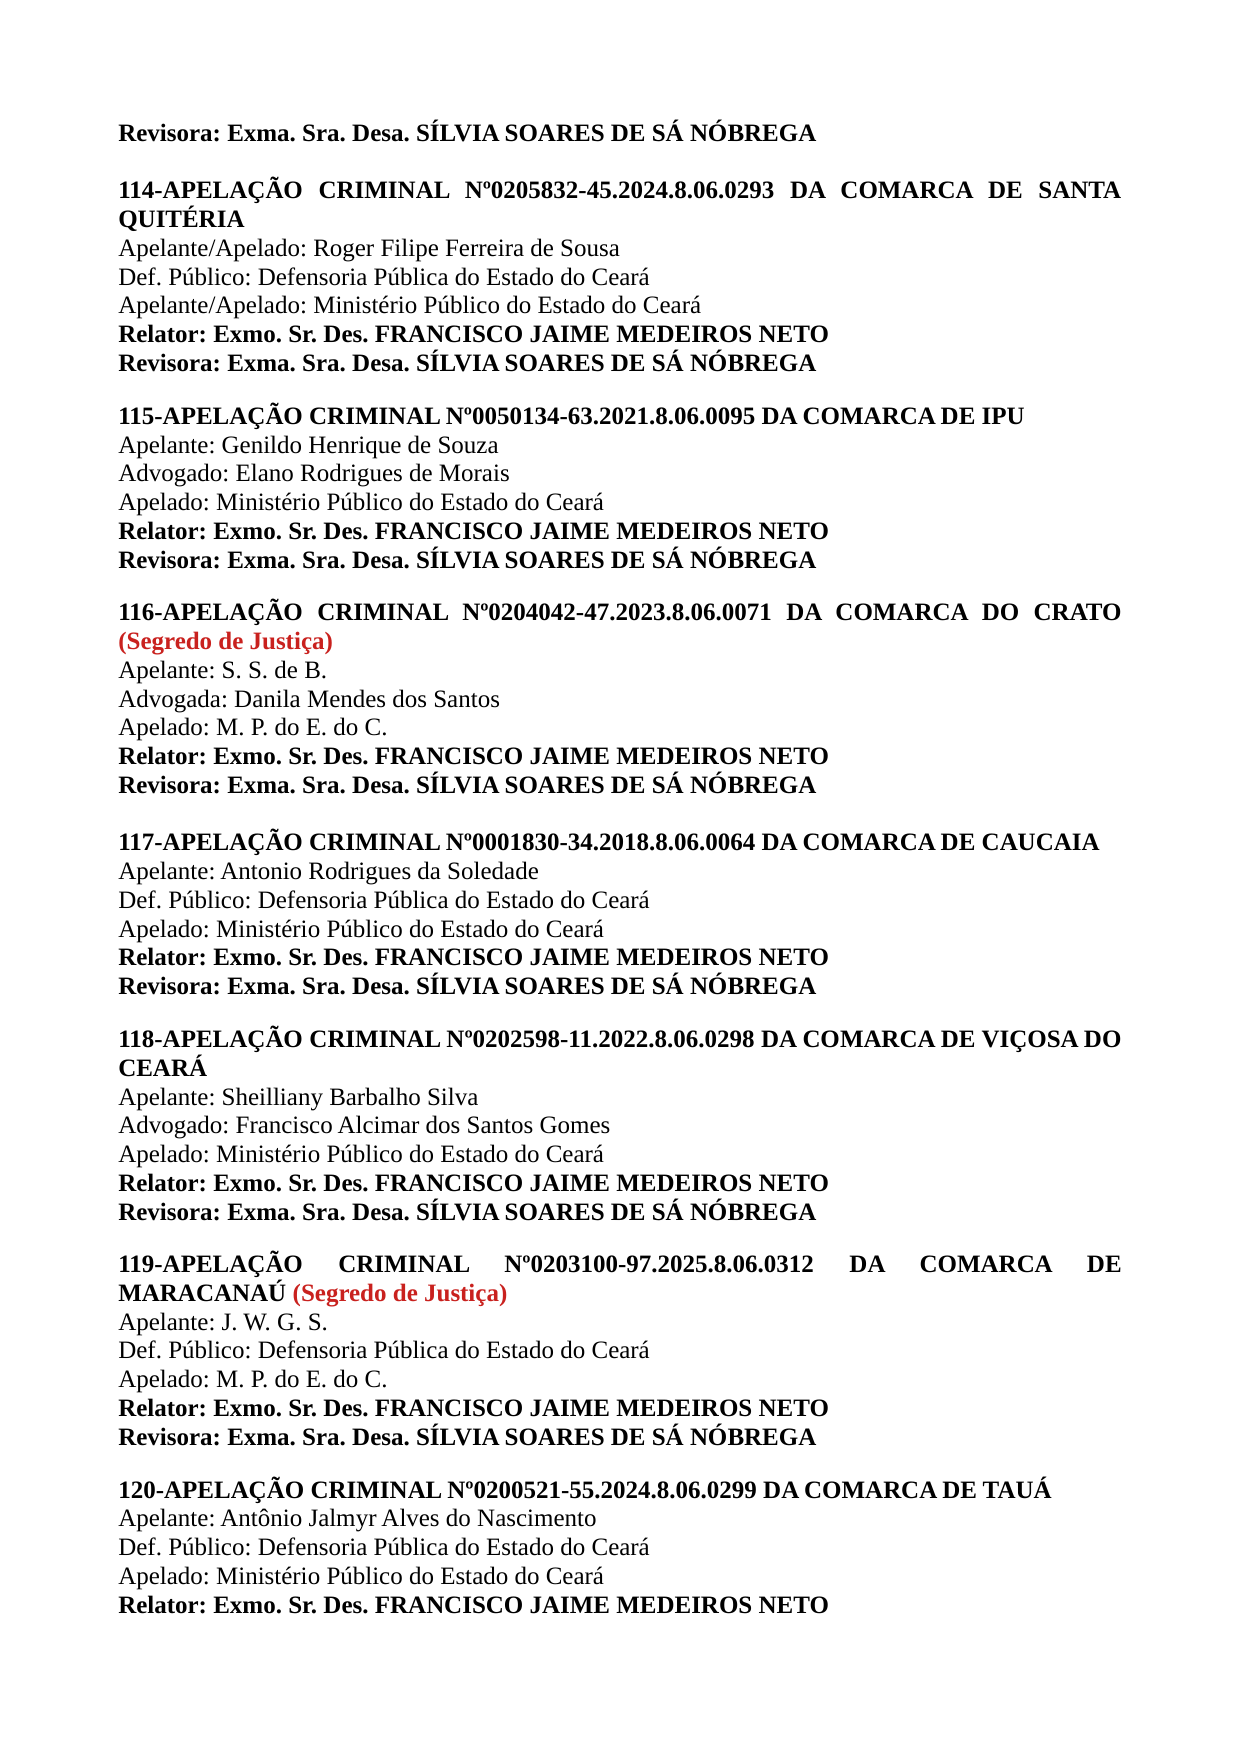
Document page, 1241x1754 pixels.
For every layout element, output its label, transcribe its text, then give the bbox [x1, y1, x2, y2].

text Relator: Exmo. Sr. Des. FRANCISCO JAIME MEDEIROS NETO [118, 1393, 1122, 1422]
text Revisora: Exma. Sra. Desa. SÍLVIA SOARES DE SÁ NÓBREGA [118, 1197, 1122, 1225]
text Def. Público: Defensoria Pública do Estado do Ceará [118, 1336, 1122, 1364]
text Apelado: M. P. do E. do C. [118, 1364, 1122, 1393]
text Def. Público: Defensoria Pública do Estado do Ceará [118, 885, 1122, 914]
text Revisora: Exma. Sra. Desa. SÍLVIA SOARES DE SÁ NÓBREGA [118, 348, 1122, 377]
text 114-APELAÇÃO CRIMINAL Nº0205832-45.2024.8.06.0293 DA COMARCA DE SANTA QUITÉRIA [118, 176, 1122, 233]
text 120-APELAÇÃO CRIMINAL Nº0200521-55.2024.8.06.0299 DA COMARCA DE TAUÁ [118, 1475, 1122, 1503]
text Relator: Exmo. Sr. Des. FRANCISCO JAIME MEDEIROS NETO [118, 741, 1122, 770]
text Apelado: Ministério Público do Estado do Ceará [118, 1139, 1122, 1168]
text Relator: Exmo. Sr. Des. FRANCISCO JAIME MEDEIROS NETO [118, 1590, 1122, 1618]
text Relator: Exmo. Sr. Des. FRANCISCO JAIME MEDEIROS NETO [118, 516, 1122, 545]
text Revisora: Exma. Sra. Desa. SÍLVIA SOARES DE SÁ NÓBREGA [118, 770, 1122, 799]
text Revisora: Exma. Sra. Desa. SÍLVIA SOARES DE SÁ NÓBREGA [118, 971, 1122, 1000]
text Def. Público: Defensoria Pública do Estado do Ceará [118, 262, 1122, 291]
text Apelante: Antonio Rodrigues da Soledade [118, 856, 1122, 885]
text Revisora: Exma. Sra. Desa. SÍLVIA SOARES DE SÁ NÓBREGA [118, 1422, 1122, 1451]
text Apelado: M. P. do E. do C. [118, 712, 1122, 741]
text 117-APELAÇÃO CRIMINAL Nº0001830-34.2018.8.06.0064 DA COMARCA DE CAUCAIA [118, 827, 1122, 856]
text Apelante: Genildo Henrique de Souza [118, 430, 1122, 458]
text 115-APELAÇÃO CRIMINAL Nº0050134-63.2021.8.06.0095 DA COMARCA DE IPU [118, 401, 1122, 430]
text Def. Público: Defensoria Pública do Estado do Ceará [118, 1532, 1122, 1561]
text Apelado: Ministério Público do Estado do Ceará [118, 487, 1122, 516]
text 118-APELAÇÃO CRIMINAL Nº0202598-11.2022.8.06.0298 DA COMARCA DE VIÇOSA DO CEARÁ [118, 1024, 1122, 1082]
text Relator: Exmo. Sr. Des. FRANCISCO JAIME MEDEIROS NETO [118, 1168, 1122, 1197]
text Apelante: S. S. de B. [118, 655, 1122, 684]
text Apelante: Sheilliany Barbalho Silva [118, 1082, 1122, 1110]
text Relator: Exmo. Sr. Des. FRANCISCO JAIME MEDEIROS NETO [118, 942, 1122, 971]
text Advogada: Danila Mendes dos Santos [118, 684, 1122, 712]
text 119-APELAÇÃO CRIMINAL Nº0203100-97.2025.8.06.0312 DA COMARCA DE MARACANAÚ (Segredo de Justiça) [118, 1249, 1122, 1307]
text Apelado: Ministério Público do Estado do Ceará [118, 914, 1122, 942]
text Revisora: Exma. Sra. Desa. SÍLVIA SOARES DE SÁ NÓBREGA [118, 118, 1122, 147]
text Apelante/Apelado: Roger Filipe Ferreira de Sousa [118, 233, 1122, 262]
text Advogado: Francisco Alcimar dos Santos Gomes [118, 1110, 1122, 1139]
text Apelante: J. W. G. S. [118, 1307, 1122, 1336]
text Apelante: Antônio Jalmyr Alves do Nascimento [118, 1503, 1122, 1532]
text Revisora: Exma. Sra. Desa. SÍLVIA SOARES DE SÁ NÓBREGA [118, 545, 1122, 573]
text Relator: Exmo. Sr. Des. FRANCISCO JAIME MEDEIROS NETO [118, 319, 1122, 348]
text Apelado: Ministério Público do Estado do Ceará [118, 1561, 1122, 1590]
text 116-APELAÇÃO CRIMINAL Nº0204042-47.2023.8.06.0071 DA COMARCA DO CRATO (Segredo de Justiça) [118, 597, 1122, 655]
text Advogado: Elano Rodrigues de Morais [118, 458, 1122, 487]
text Apelante/Apelado: Ministério Público do Estado do Ceará [118, 291, 1122, 319]
